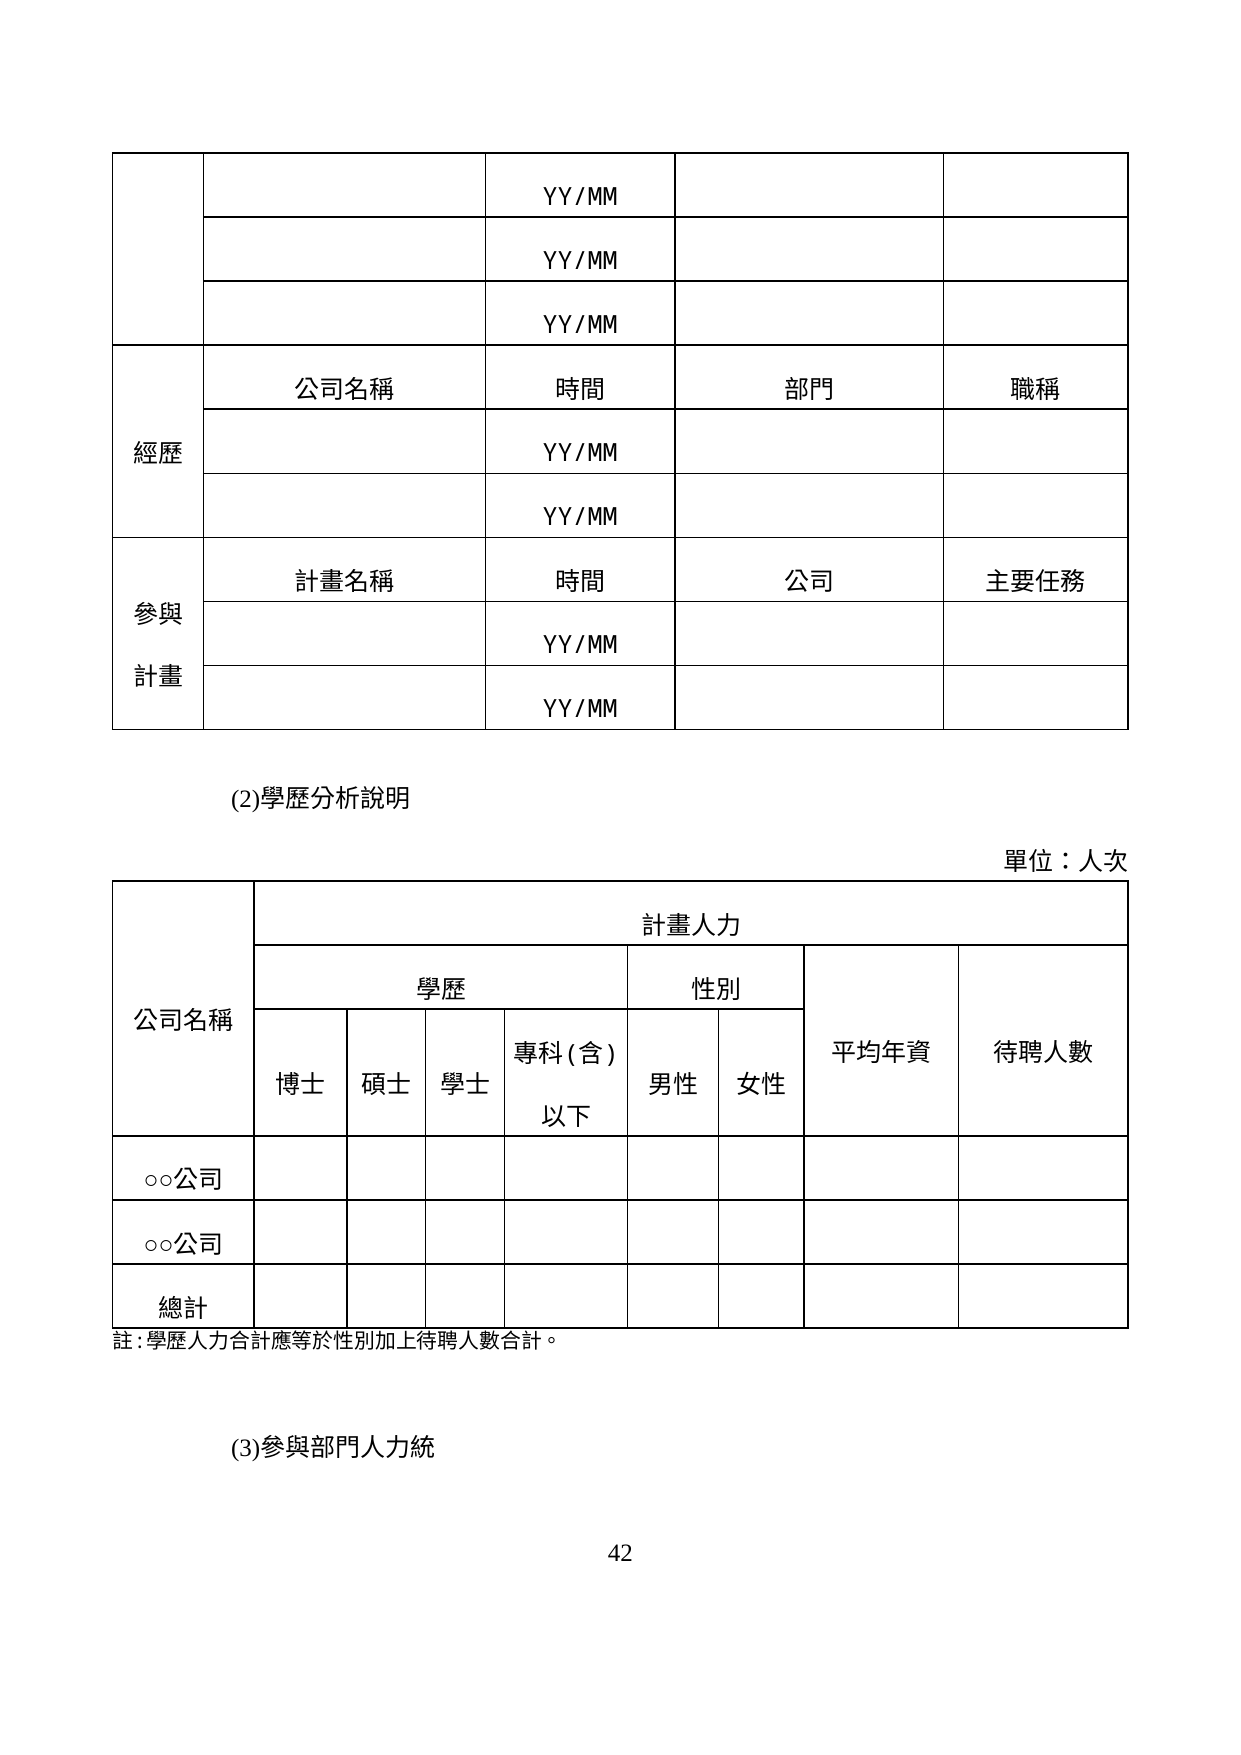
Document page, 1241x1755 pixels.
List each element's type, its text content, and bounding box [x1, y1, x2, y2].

text 註:學歷人力合計應等於性別加上待聘人數合計。 [112, 1329, 1128, 1354]
table_header 計畫人力 [255, 882, 1127, 944]
table_cell [676, 474, 943, 536]
table_cell 待聘人數 [959, 946, 1127, 1135]
table_cell [426, 1201, 504, 1263]
table_cell 女性 [719, 1010, 803, 1135]
table_header 公司名稱 [113, 882, 253, 1135]
table_cell ○○公司 [113, 1137, 253, 1199]
table_cell [505, 1201, 627, 1263]
table_cell [959, 1265, 1127, 1327]
table_cell [944, 410, 1127, 472]
table_cell 平均年資 [805, 946, 958, 1135]
table_cell [113, 154, 203, 344]
text 單位：人次 [260, 818, 1128, 880]
table_cell [719, 1201, 803, 1263]
table_cell [805, 1137, 958, 1199]
table_cell [944, 282, 1127, 344]
table_cell [204, 410, 485, 472]
list 學歷分析說明 [231, 755, 1128, 818]
table_cell 主要任務 [944, 538, 1127, 601]
table_cell 博士 [255, 1010, 346, 1135]
table_cell 公司名稱 [204, 346, 485, 408]
table_cell 公司 [676, 538, 943, 601]
table_cell [204, 602, 485, 664]
table_cell [676, 218, 943, 280]
table_cell 時間 [486, 538, 674, 601]
table_cell [204, 666, 485, 729]
table_cell 學士 [426, 1010, 504, 1135]
table_cell [805, 1201, 958, 1263]
table_cell [255, 1137, 346, 1199]
table_cell [944, 474, 1127, 536]
table_cell 經歷 [113, 346, 203, 536]
table_cell YY/MM [486, 410, 674, 472]
table_cell 部門 [676, 346, 943, 408]
table_cell [719, 1137, 803, 1199]
table_cell [676, 410, 943, 472]
table_cell [676, 602, 943, 664]
table_cell [628, 1201, 718, 1263]
table_cell [348, 1265, 425, 1327]
table_cell 專科(含)以下 [505, 1010, 627, 1135]
table_cell YY/MM [486, 474, 674, 536]
table_cell [204, 154, 485, 216]
table_cell [676, 154, 943, 216]
table_cell [944, 602, 1127, 664]
table_cell [676, 282, 943, 344]
table_cell [944, 218, 1127, 280]
table_cell [426, 1265, 504, 1327]
table_cell 計畫名稱 [204, 538, 485, 601]
table_cell [628, 1137, 718, 1199]
table_cell [505, 1137, 627, 1199]
table_cell [719, 1265, 803, 1327]
table_cell [204, 474, 485, 536]
table_cell 性別 [628, 946, 803, 1008]
table_cell YY/MM [486, 666, 674, 729]
table_cell YY/MM [486, 282, 674, 344]
table_cell [426, 1137, 504, 1199]
table_cell 職稱 [944, 346, 1127, 408]
list 參與部門人力統 [231, 1404, 1128, 1466]
table_cell YY/MM [486, 154, 674, 216]
table_cell 參與 計畫 [113, 538, 203, 729]
table_cell [204, 282, 485, 344]
table_cell YY/MM [486, 218, 674, 280]
table_cell [628, 1265, 718, 1327]
table_cell 總計 [113, 1265, 253, 1327]
table_cell [944, 154, 1127, 216]
table_cell ○○公司 [113, 1201, 253, 1263]
table_cell [204, 218, 485, 280]
table_cell [959, 1137, 1127, 1199]
table_cell [944, 666, 1127, 729]
table_cell 時間 [486, 346, 674, 408]
table_cell [959, 1201, 1127, 1263]
table_cell 碩士 [348, 1010, 425, 1135]
table_cell [505, 1265, 627, 1327]
table_cell [805, 1265, 958, 1327]
table_cell 男性 [628, 1010, 718, 1135]
table_cell YY/MM [486, 602, 674, 664]
table_cell [348, 1201, 425, 1263]
table_cell 學歷 [255, 946, 627, 1008]
table_cell [255, 1201, 346, 1263]
table_cell [255, 1265, 346, 1327]
table_cell [676, 666, 943, 729]
table_cell [348, 1137, 425, 1199]
